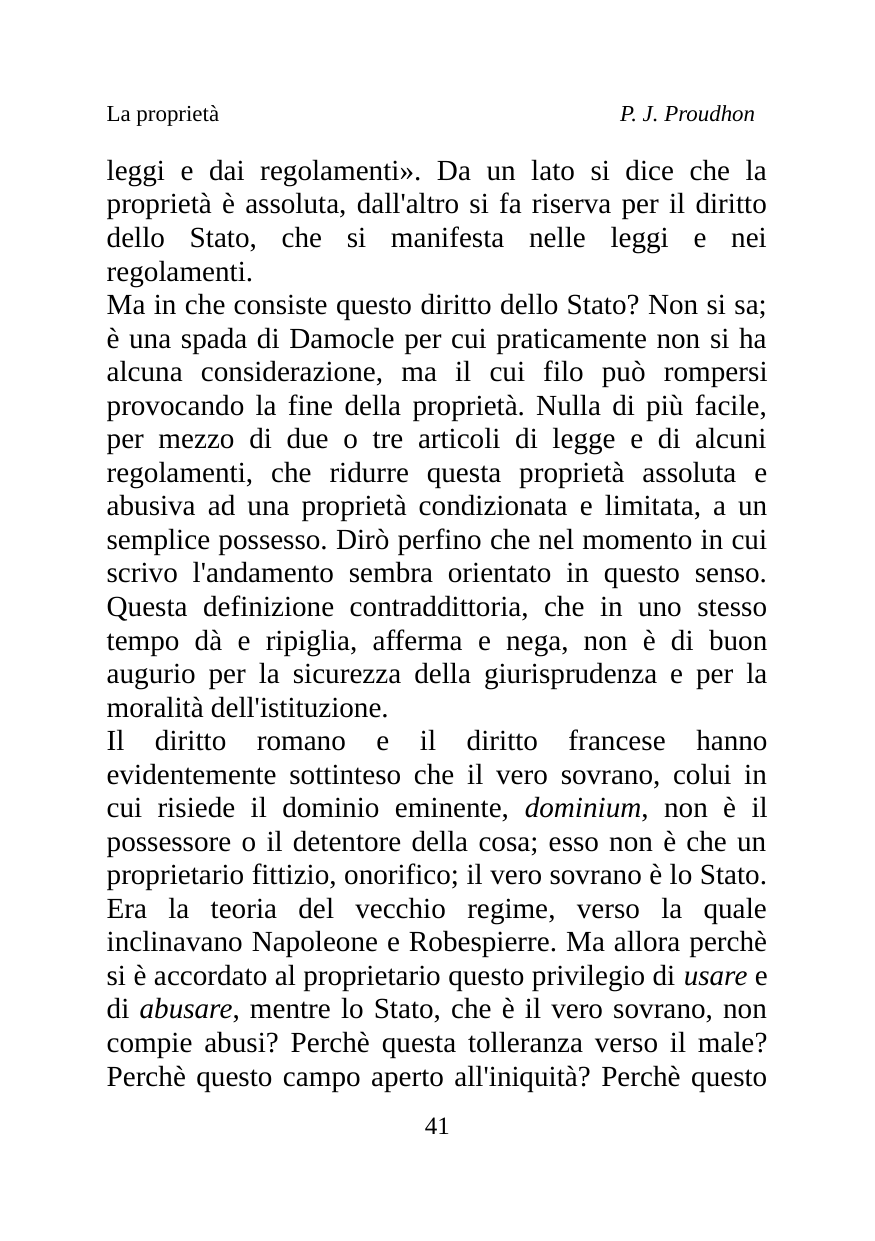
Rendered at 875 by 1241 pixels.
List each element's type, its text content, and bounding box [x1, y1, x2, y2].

text Il diritto romano e il diritto francese hanno evidentemente sottinteso che il vero sovrano, colui in cui risiede il dominio eminente, dominium, non è il possessore o il detentore della cosa; esso non è che un proprietario fittizio, onorifico; il vero sovrano è lo Stato. Era la teoria del vecchio regime, verso la quale inclinavano Napoleone e Robespierre. Ma allora perchè si è accordato al proprietario questo privilegio di usare e di abusare, mentre lo Stato, che è il vero sovrano, non compie abusi? Perchè questa tolleranza verso il male? Perchè questo campo aperto all'iniquità? Perchè questo [106, 723, 768, 1092]
text Ma in che consiste questo diritto dello Stato? Non si sa; è una spada di Damocle per cui praticamente non si ha alcuna considerazione, ma il cui filo può rompersi provocando la fine della proprietà. Nulla di più facile, per mezzo di due o tre articoli di legge e di alcuni regolamenti, che ridurre questa proprietà assoluta e abusiva ad una proprietà condizionata e limitata, a un semplice possesso. Dirò perfino che nel momento in cui scrivo l'andamento sembra orientato in questo senso. Questa definizione contraddittoria, che in uno stesso tempo dà e ripiglia, afferma e nega, non è di buon augurio per la sicurezza della giurisprudenza e per la moralità dell'istituzione. [106, 287, 768, 723]
text leggi e dai regolamenti». Da un lato si dice che la proprietà è assoluta, dall'altro si fa riserva per il diritto dello Stato, che si manifesta nelle leggi e nei regolamenti. [106, 153, 768, 287]
